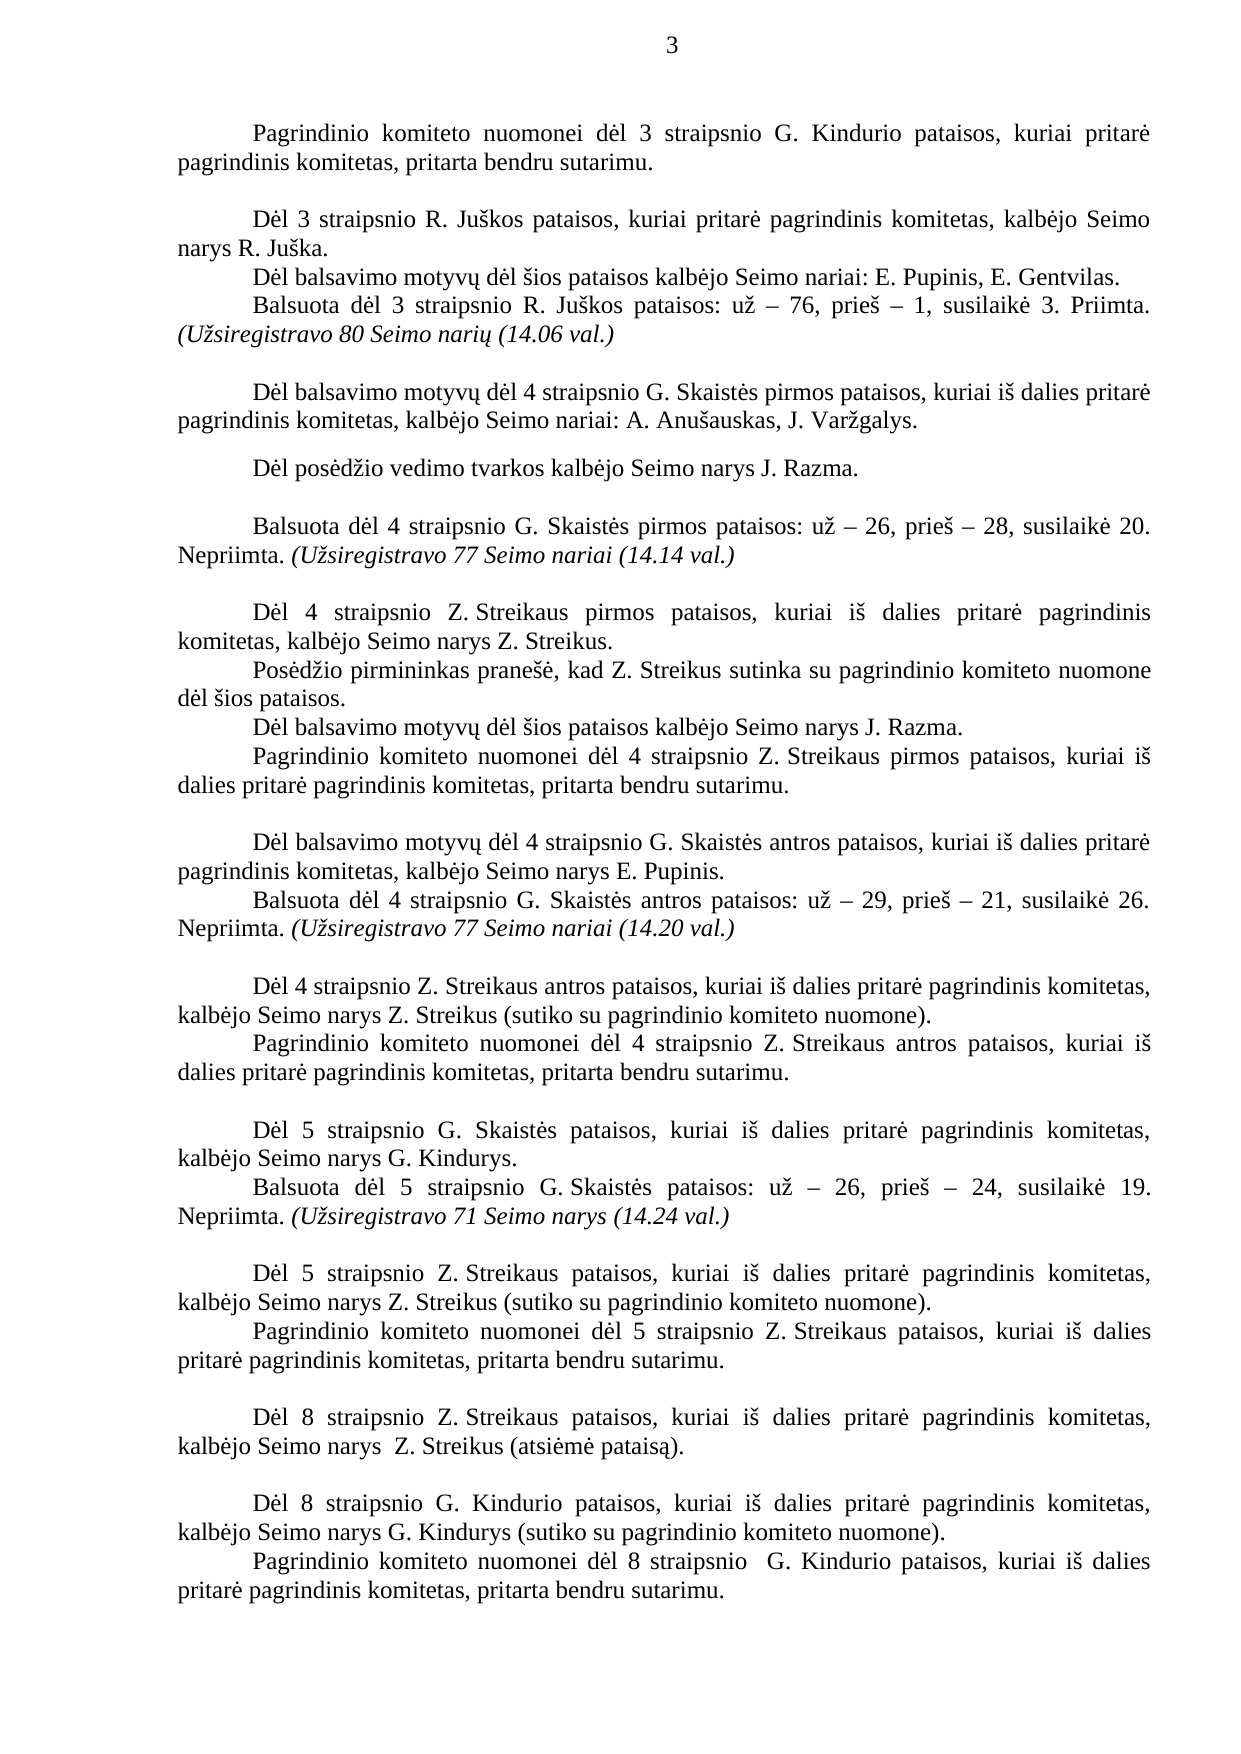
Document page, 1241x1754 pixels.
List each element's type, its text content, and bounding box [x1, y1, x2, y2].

text Pagrindinio komiteto nuomonei dėl 8 straipsnio G. Kindurio pataisos, kuriai iš dalies pritarė pagrindinis komitetas, pritarta bendru sutarimu. [177, 1546, 1152, 1603]
text Dėl 5 straipsnio G. Skaistės pataisos, kuriai iš dalies pritarė pagrindinis komitetas, kalbėjo Seimo narys G. Kindurys. [177, 1115, 1152, 1172]
text Balsuota dėl 4 straipsnio G. Skaistės antros pataisos: už – 29, prieš – 21, susilaikė 26. Nepriimta. (Užsiregistravo 77 Seimo nariai (14.20 val.) [177, 885, 1152, 942]
text Dėl 3 straipsnio R. Juškos pataisos, kuriai pritarė pagrindinis komitetas, kalbėjo Seimo narys R. Juška. [177, 204, 1152, 262]
text Pagrindinio komiteto nuomonei dėl 3 straipsnio G. Kindurio pataisos, kuriai pritarė pagrindinis komitetas, pritarta bendru sutarimu. [177, 118, 1152, 176]
text Balsuota dėl 3 straipsnio R. Juškos pataisos: už – 76, prieš – 1, susilaikė 3. Priimta. (Užsiregistravo 80 Seimo narių (14.06 val.) [177, 291, 1152, 348]
text Dėl 8 straipsnio Z. Streikaus pataisos, kuriai iš dalies pritarė pagrindinis komitetas, kalbėjo Seimo narys Z. Streikus (atsiėmė pataisą). [177, 1402, 1152, 1460]
text Dėl posėdžio vedimo tvarkos kalbėjo Seimo narys J. Razma. [177, 453, 1152, 482]
text Balsuota dėl 5 straipsnio G. Skaistės pataisos: už – 26, prieš – 24, susilaikė 19. Nepriimta. (Užsiregistravo 71 Seimo narys (14.24 val.) [177, 1172, 1152, 1230]
text Dėl 4 straipsnio Z. Streikaus pirmos pataisos, kuriai iš dalies pritarė pagrindinis komitetas, kalbėjo Seimo narys Z. Streikus. [177, 597, 1152, 655]
text Dėl balsavimo motyvų dėl šios pataisos kalbėjo Seimo narys J. Razma. [177, 712, 1152, 741]
text Pagrindinio komiteto nuomonei dėl 4 straipsnio Z. Streikaus antros pataisos, kuriai iš dalies pritarė pagrindinis komitetas, pritarta bendru sutarimu. [177, 1028, 1152, 1086]
text Balsuota dėl 4 straipsnio G. Skaistės pirmos pataisos: už – 26, prieš – 28, susilaikė 20. Nepriimta. (Užsiregistravo 77 Seimo nariai (14.14 val.) [177, 511, 1152, 568]
text Dėl balsavimo motyvų dėl 4 straipsnio G. Skaistės antros pataisos, kuriai iš dalies pritarė pagrindinis komitetas, kalbėjo Seimo narys E. Pupinis. [177, 827, 1152, 885]
text Dėl balsavimo motyvų dėl 4 straipsnio G. Skaistės pirmos pataisos, kuriai iš dalies pritarė pagrindinis komitetas, kalbėjo Seimo nariai: A. Anušauskas, J. Varžgalys. [177, 377, 1152, 434]
text Dėl 5 straipsnio Z. Streikaus pataisos, kuriai iš dalies pritarė pagrindinis komitetas, kalbėjo Seimo narys Z. Streikus (sutiko su pagrindinio komiteto nuomone). [177, 1258, 1152, 1316]
text Pagrindinio komiteto nuomonei dėl 5 straipsnio Z. Streikaus pataisos, kuriai iš dalies pritarė pagrindinis komitetas, pritarta bendru sutarimu. [177, 1316, 1152, 1373]
text Dėl balsavimo motyvų dėl šios pataisos kalbėjo Seimo nariai: E. Pupinis, E. Gentvilas. [177, 262, 1152, 291]
text Dėl 8 straipsnio G. Kindurio pataisos, kuriai iš dalies pritarė pagrindinis komitetas, kalbėjo Seimo narys G. Kindurys (sutiko su pagrindinio komiteto nuomone). [177, 1488, 1152, 1546]
text Posėdžio pirmininkas pranešė, kad Z. Streikus sutinka su pagrindinio komiteto nuomone dėl šios pataisos. [177, 655, 1152, 712]
text Pagrindinio komiteto nuomonei dėl 4 straipsnio Z. Streikaus pirmos pataisos, kuriai iš dalies pritarė pagrindinis komitetas, pritarta bendru sutarimu. [177, 741, 1152, 798]
text Dėl 4 straipsnio Z. Streikaus antros pataisos, kuriai iš dalies pritarė pagrindinis komitetas, kalbėjo Seimo narys Z. Streikus (sutiko su pagrindinio komiteto nuomone). [177, 971, 1152, 1028]
